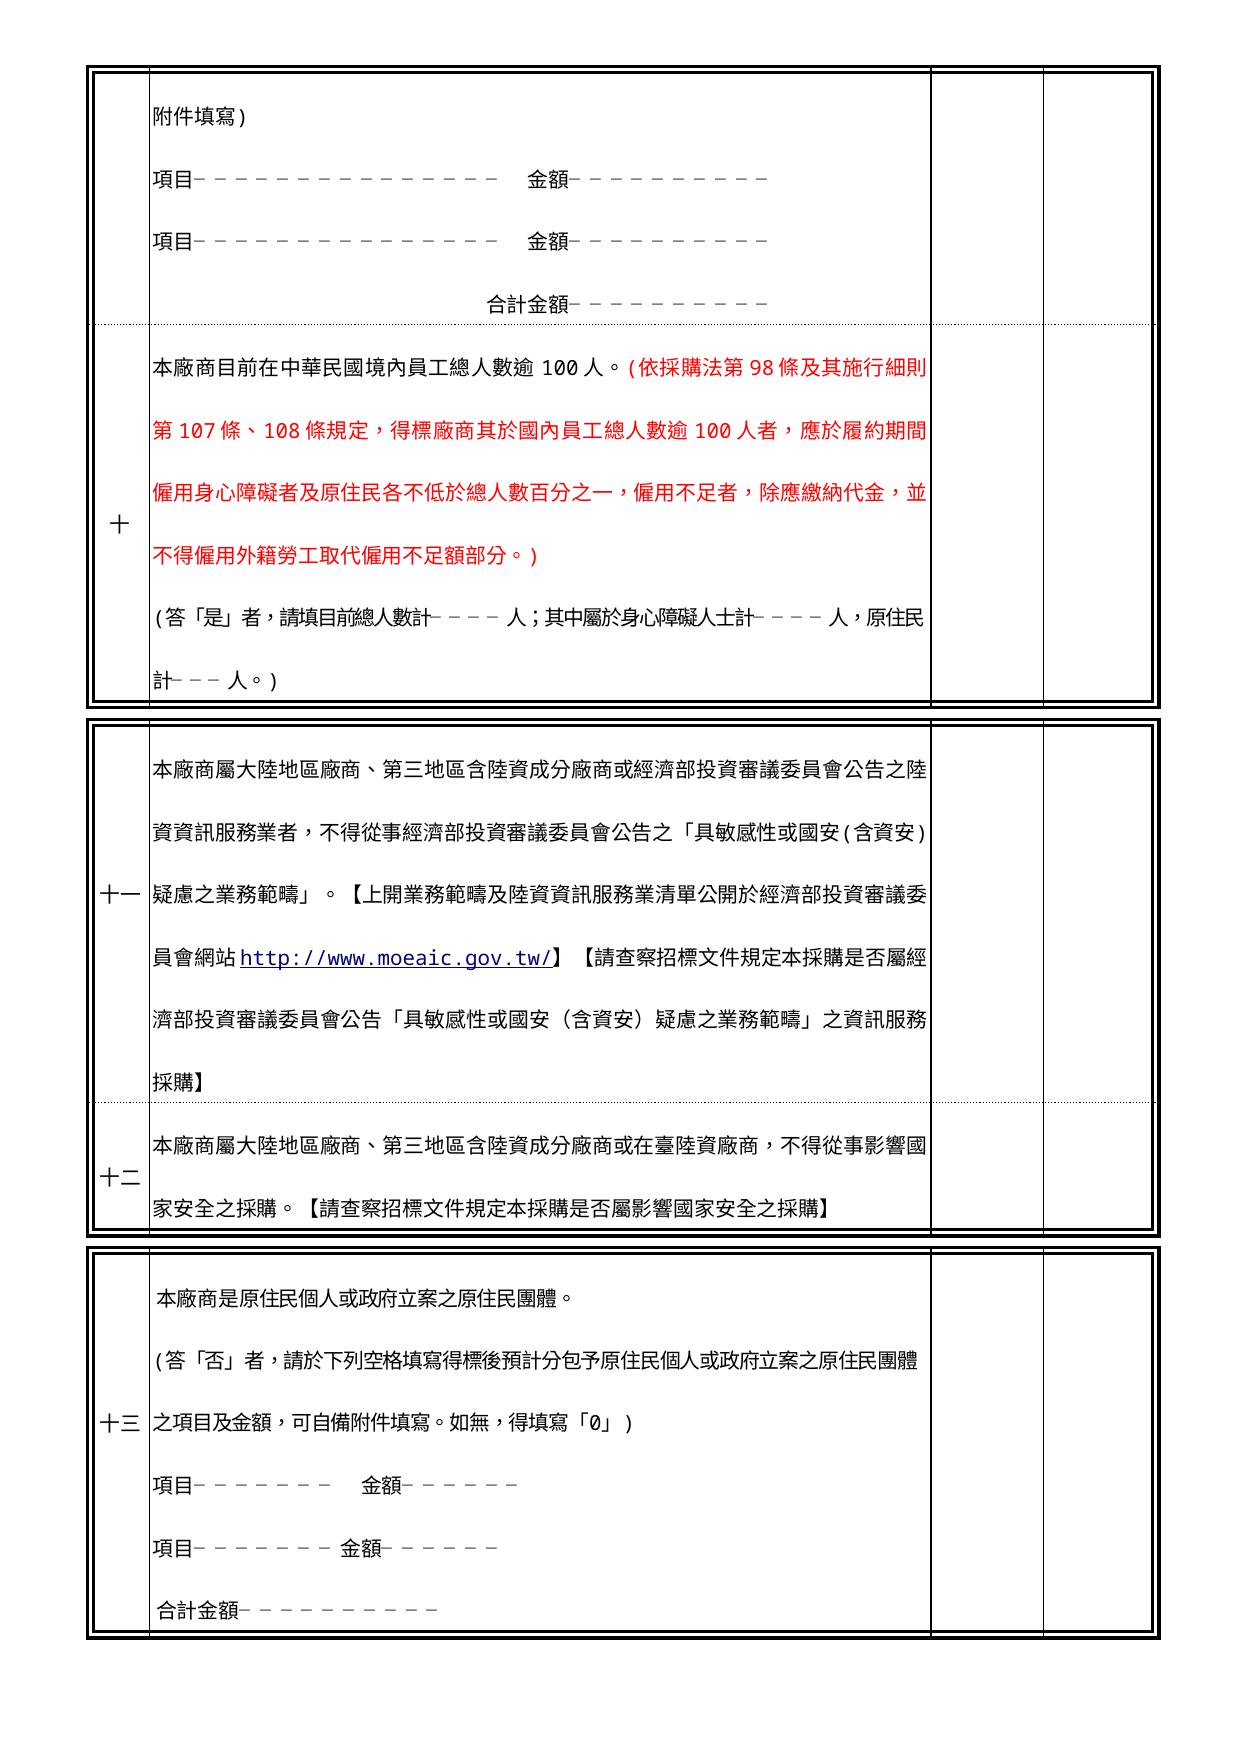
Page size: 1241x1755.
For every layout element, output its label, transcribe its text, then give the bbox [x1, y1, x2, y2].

table_header [932, 74, 1043, 324]
table_header [1044, 1255, 1151, 1630]
table_header [932, 1255, 1043, 1630]
table_cell [932, 324, 1043, 700]
table_header [90, 68, 149, 324]
table_cell 本廠商屬大陸地區廠商、第三地區含陸資成分廠商或在臺陸資廠商，不得從事影響國家安全之採購。【請查察招標文件規定本採購是否屬影響國家安全之採購】 [150, 1102, 930, 1228]
table_header [1044, 74, 1151, 324]
table_header [1044, 1249, 1156, 1630]
table_cell 十二 [95, 1102, 149, 1228]
table_header 附件填寫) 項目╴╴╴╴╴╴╴╴╴╴╴╴╴╴╴ 金額╴╴╴╴╴╴╴╴╴╴ 項目╴╴╴╴╴╴╴╴╴╴╴╴╴╴╴ 金額╴╴╴╴╴╴╴╴╴╴ 合計金額╴╴╴╴╴╴╴╴╴╴ [150, 74, 930, 324]
table_cell [1044, 324, 1151, 700]
table_header 十三 [90, 1249, 149, 1630]
table_header 本廠商是原住民個人或政府立案之原住民團體。 (答「否」者，請於下列空格填寫得標後預計分包予原住民個人或政府立案之原住民團體之項目及金額，可自備附件填寫。如無，得填寫「0」) 項目╴╴╴╴╴╴╴ 金額╴╴╴╴╴╴ 項目╴╴╴╴╴╴╴金額╴╴╴╴╴╴ 合計金額╴╴╴╴╴╴╴╴╴╴ [150, 1255, 930, 1630]
table_cell 本廠商目前在中華民國境內員工總人數逾100人。(依採購法第98條及其施行細則第107條、108條規定，得標廠商其於國內員工總人數逾100人者，應於履約期間僱用身心障礙者及原住民各不低於總人數百分之一，僱用不足者，除應繳納代金，並不得僱用外籍勞工取代僱用不足額部分。) (答「是」者，請填目前總人數計╴╴╴╴人；其中屬於身心障礙人士計╴╴╴╴人，原住民計╴╴╴人。) [150, 324, 930, 700]
table_header [1044, 68, 1156, 324]
table_header [1044, 727, 1151, 1102]
table_cell [932, 1102, 1043, 1228]
table_header [932, 727, 1043, 1102]
table_cell 十 [95, 324, 149, 700]
table_header 十一 [90, 721, 149, 1102]
table_header 本廠商屬大陸地區廠商、第三地區含陸資成分廠商或經濟部投資審議委員會公告之陸資資訊服務業者，不得從事經濟部投資審議委員會公告之「具敏感性或國安(含資安)疑慮之業務範疇」。【上開業務範疇及陸資資訊服務業清單公開於經濟部投資審議委員會網站http://www.moeaic.gov.tw/】【請查察招標文件規定本採購是否屬經濟部投資審議委員會公告「具敏感性或國安（含資安）疑慮之業務範疇」之資訊服務採購】 [150, 727, 930, 1102]
table_header [1044, 721, 1156, 1102]
table_cell [1044, 1102, 1151, 1228]
